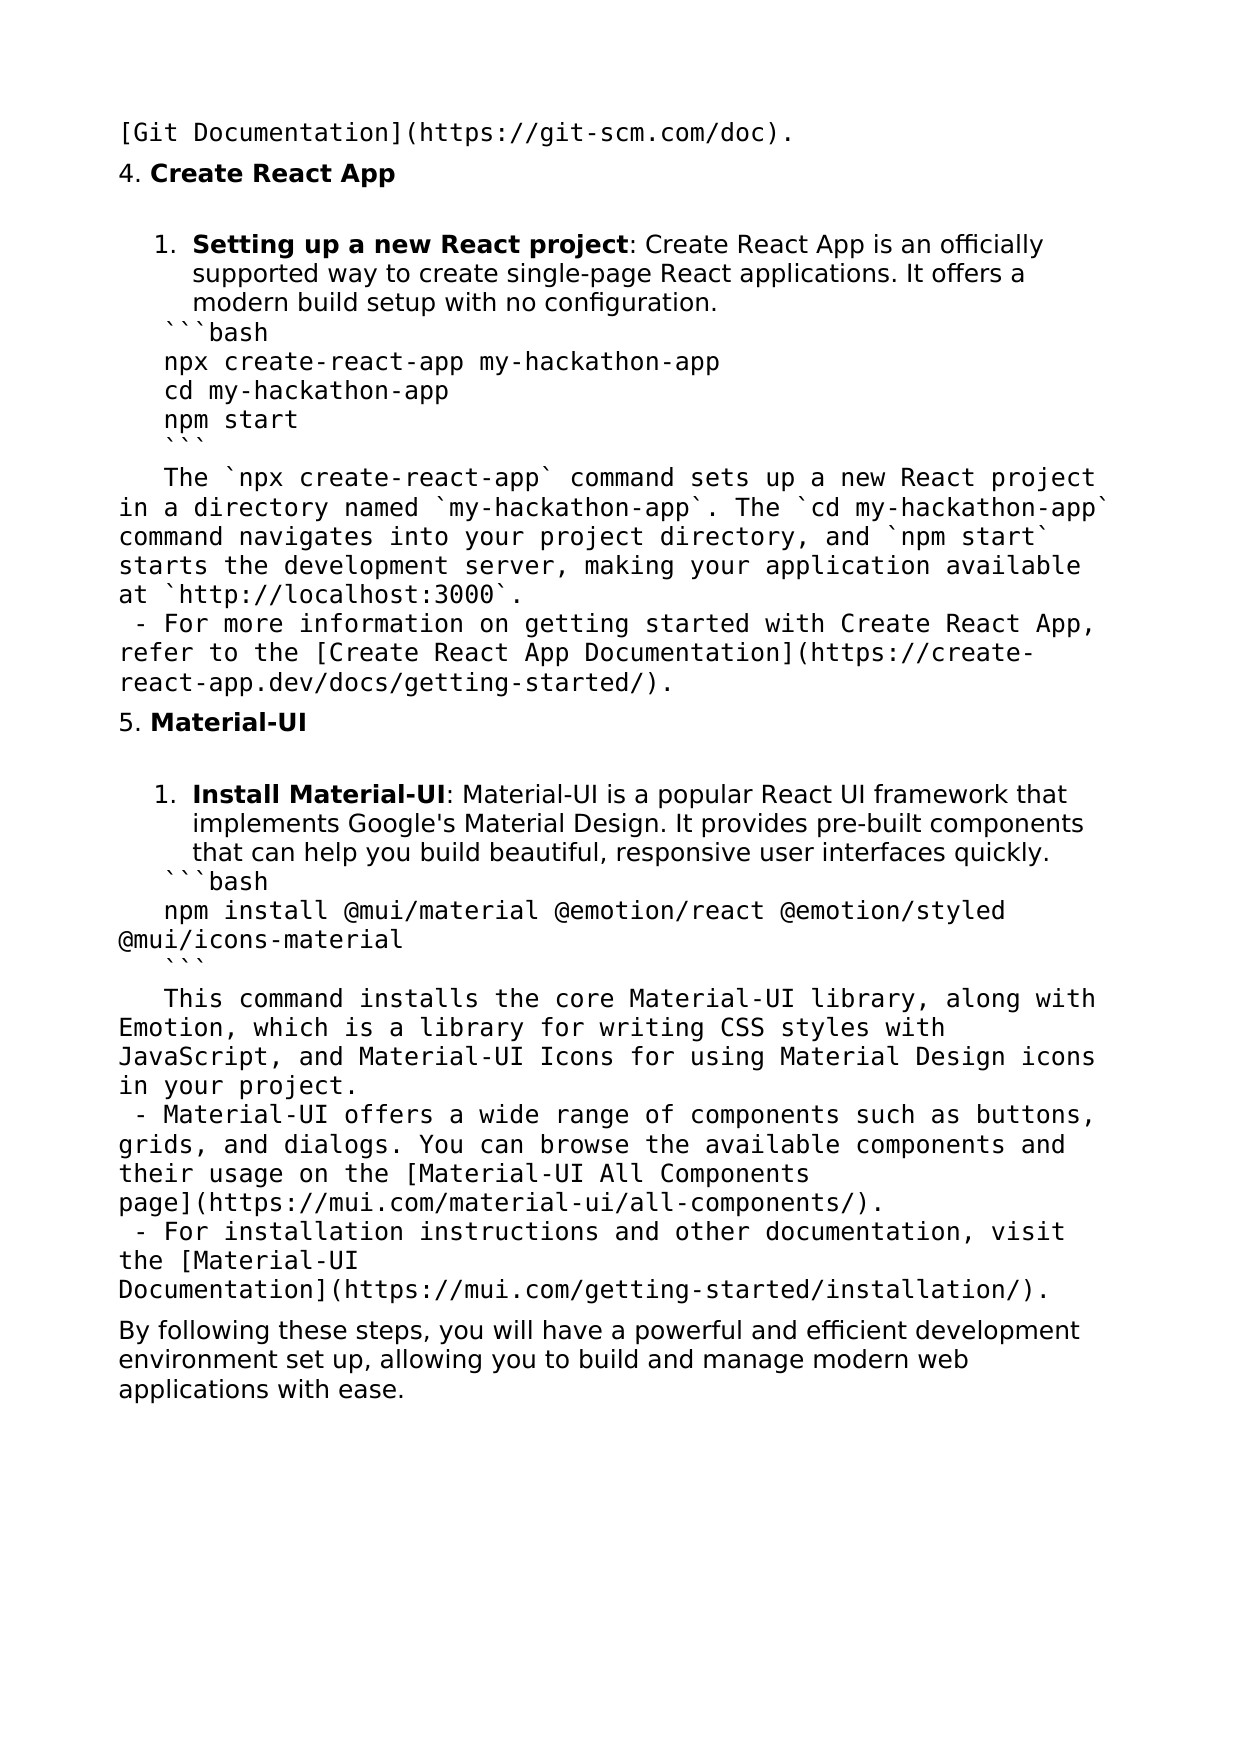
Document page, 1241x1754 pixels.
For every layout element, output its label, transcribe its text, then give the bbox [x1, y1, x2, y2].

list Install Material-UI: Material-UI is a popular React UI framework that implements Google's Material Design. It provides pre-built components that can help you build beautiful, responsive user interfaces quickly. [177, 780, 1122, 867]
text 5. Material-UI [118, 709, 1122, 738]
text ```bash npm install @mui/material @emotion/react @emotion/styled @mui/icons-material ``` This command installs the core Material-UI library, along with Emotion, which is a library for writing CSS styles with JavaScript, and Material-UI Icons for using Material Design icons in your project. - Material-UI offers a wide range of components such as buttons, grids, and dialogs. You can browse the available components and their usage on the [Material-UI All Components page](https://mui.com/material-ui/all-components/). - For installation instructions and other documentation, visit the [Material-UI Documentation](https://mui.com/getting-started/installation/). [118, 867, 1122, 1305]
text By following these steps, you will have a powerful and efficient development environment set up, allowing you to build and manage modern web applications with ease. [118, 1317, 1122, 1404]
text [Git Documentation](https://git-scm.com/doc). [118, 118, 1122, 147]
text 4. Create React App [118, 159, 1122, 188]
list Setting up a new React project: Create React App is an officially supported way to create single-page React applications. It offers a modern build setup with no configuration. [177, 230, 1122, 318]
text ```bash npx create-react-app my-hackathon-app cd my-hackathon-app npm start ``` The `npx create-react-app` command sets up a new React project in a directory named `my-hackathon-app`. The `cd my-hackathon-app` command navigates into your project directory, and `npm start` starts the development server, making your application available at `http://localhost:3000`. - For more information on getting started with Create React App, refer to the [Create React App Documentation](https://create-react-app.dev/docs/getting-started/). [118, 318, 1122, 697]
